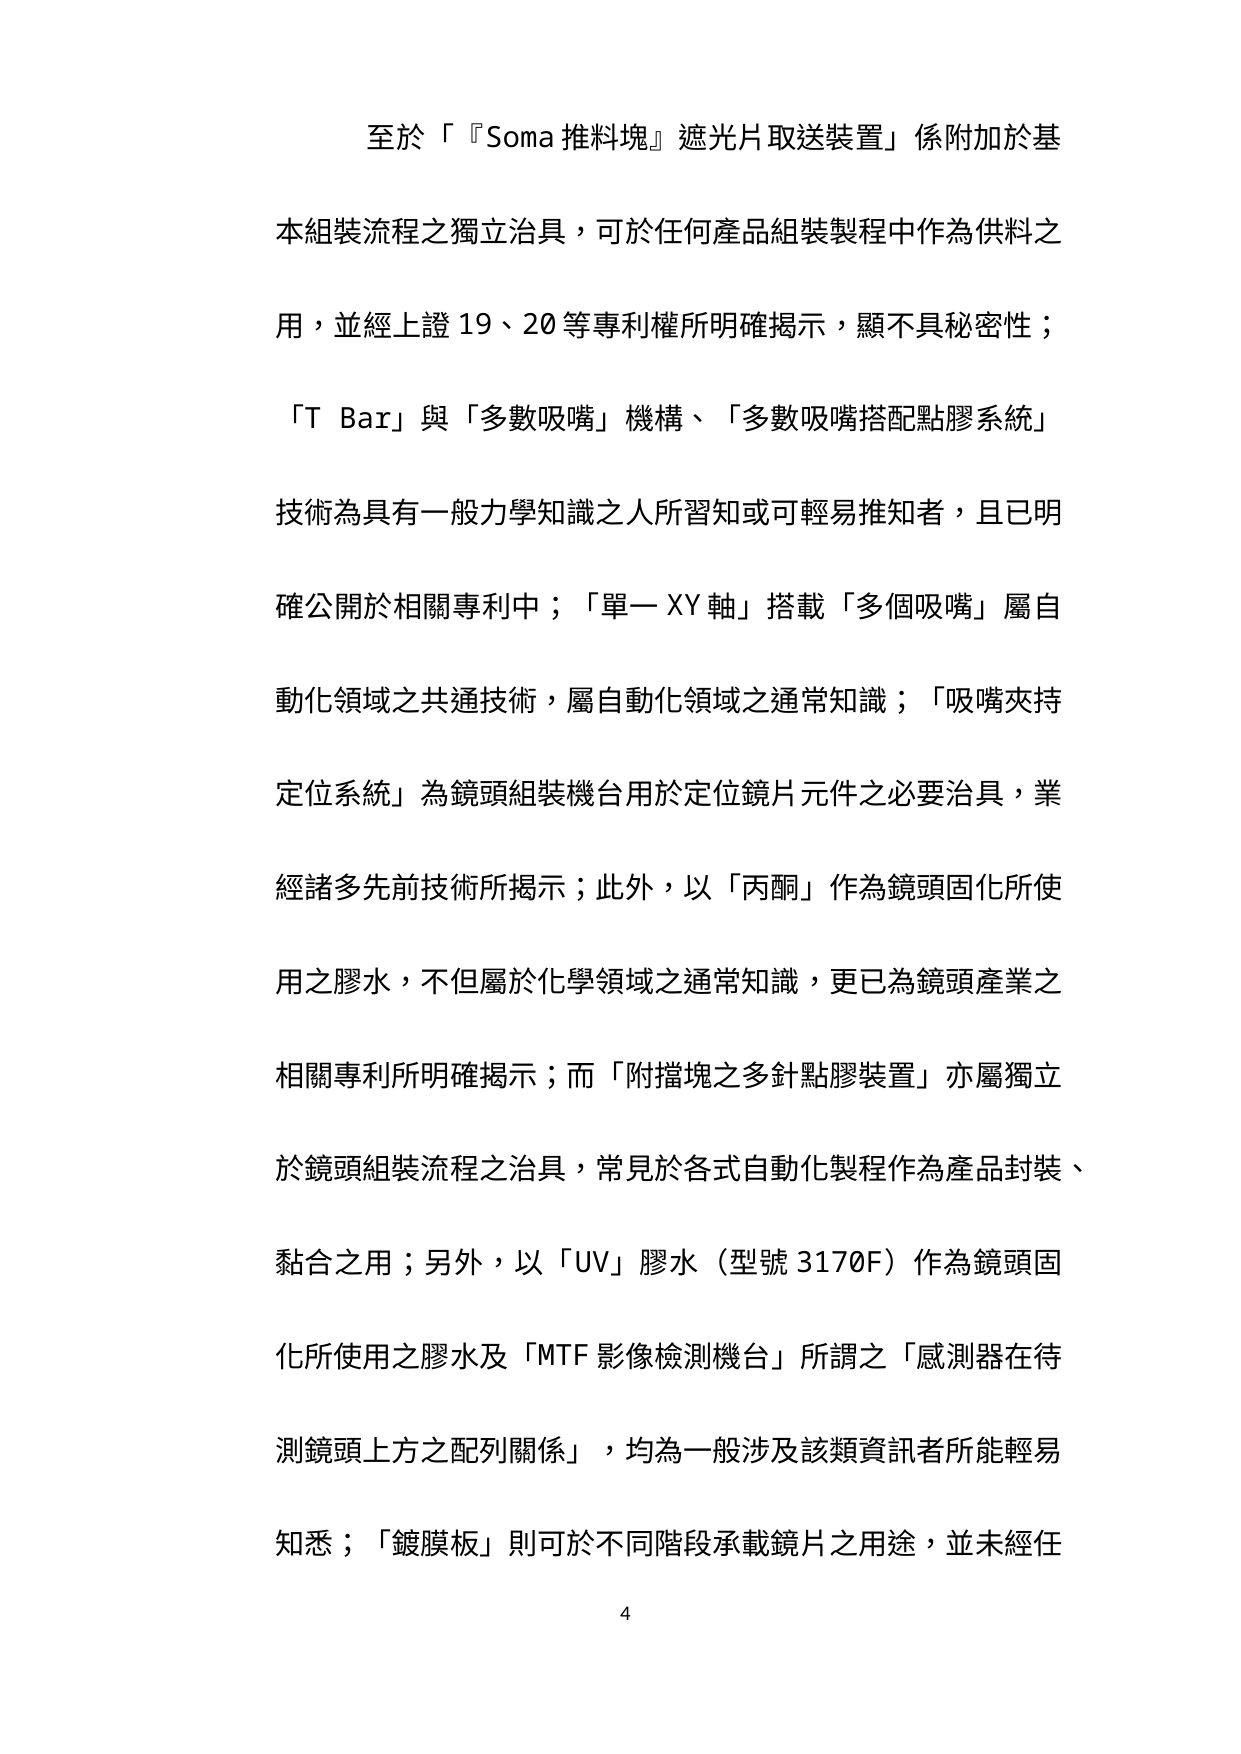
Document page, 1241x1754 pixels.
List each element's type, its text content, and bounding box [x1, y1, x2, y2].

text 至於「『Soma推料塊』遮光片取送裝置」係附加於基本組裝流程之獨立治具，可於任何產品組裝製程中作為供料之用，並經上證19、20等專利權所明確揭示，顯不具秘密性；「T Bar」與「多數吸嘴」機構、「多數吸嘴搭配點膠系統」技術為具有一般力學知識之人所習知或可輕易推知者，且已明確公開於相關專利中；「單一XY軸」搭載「多個吸嘴」屬自動化領域之共通技術，屬自動化領域之通常知識；「吸嘴夾持定位系統」為鏡頭組裝機台用於定位鏡片元件之必要治具，業經諸多先前技術所揭示；此外，以「丙酮」作為鏡頭固化所使用之膠水，不但屬於化學領域之通常知識，更已為鏡頭產業之相關專利所明確揭示；而「附擋塊之多針點膠裝置」亦屬獨立於鏡頭組裝流程之治具，常見於各式自動化製程作為產品封裝、黏合之用；另外，以「UV」膠水（型號3170F）作為鏡頭固化所使用之膠水及「MTF影像檢測機台」所謂之「感測器在待測鏡頭上方之配列關係」，均為一般涉及該類資訊者所能輕易知悉；「鍍膜板」則可於不同階段承載鏡片之用途，並未經任何證據揭示，無從認係大立光公司所創作；而所謂「三角形」之外觀特徵，亦為諸多鍍膜裝置之專利所公開，故上開技術均不構成營業秘密。 [187, 94, 1063, 1563]
